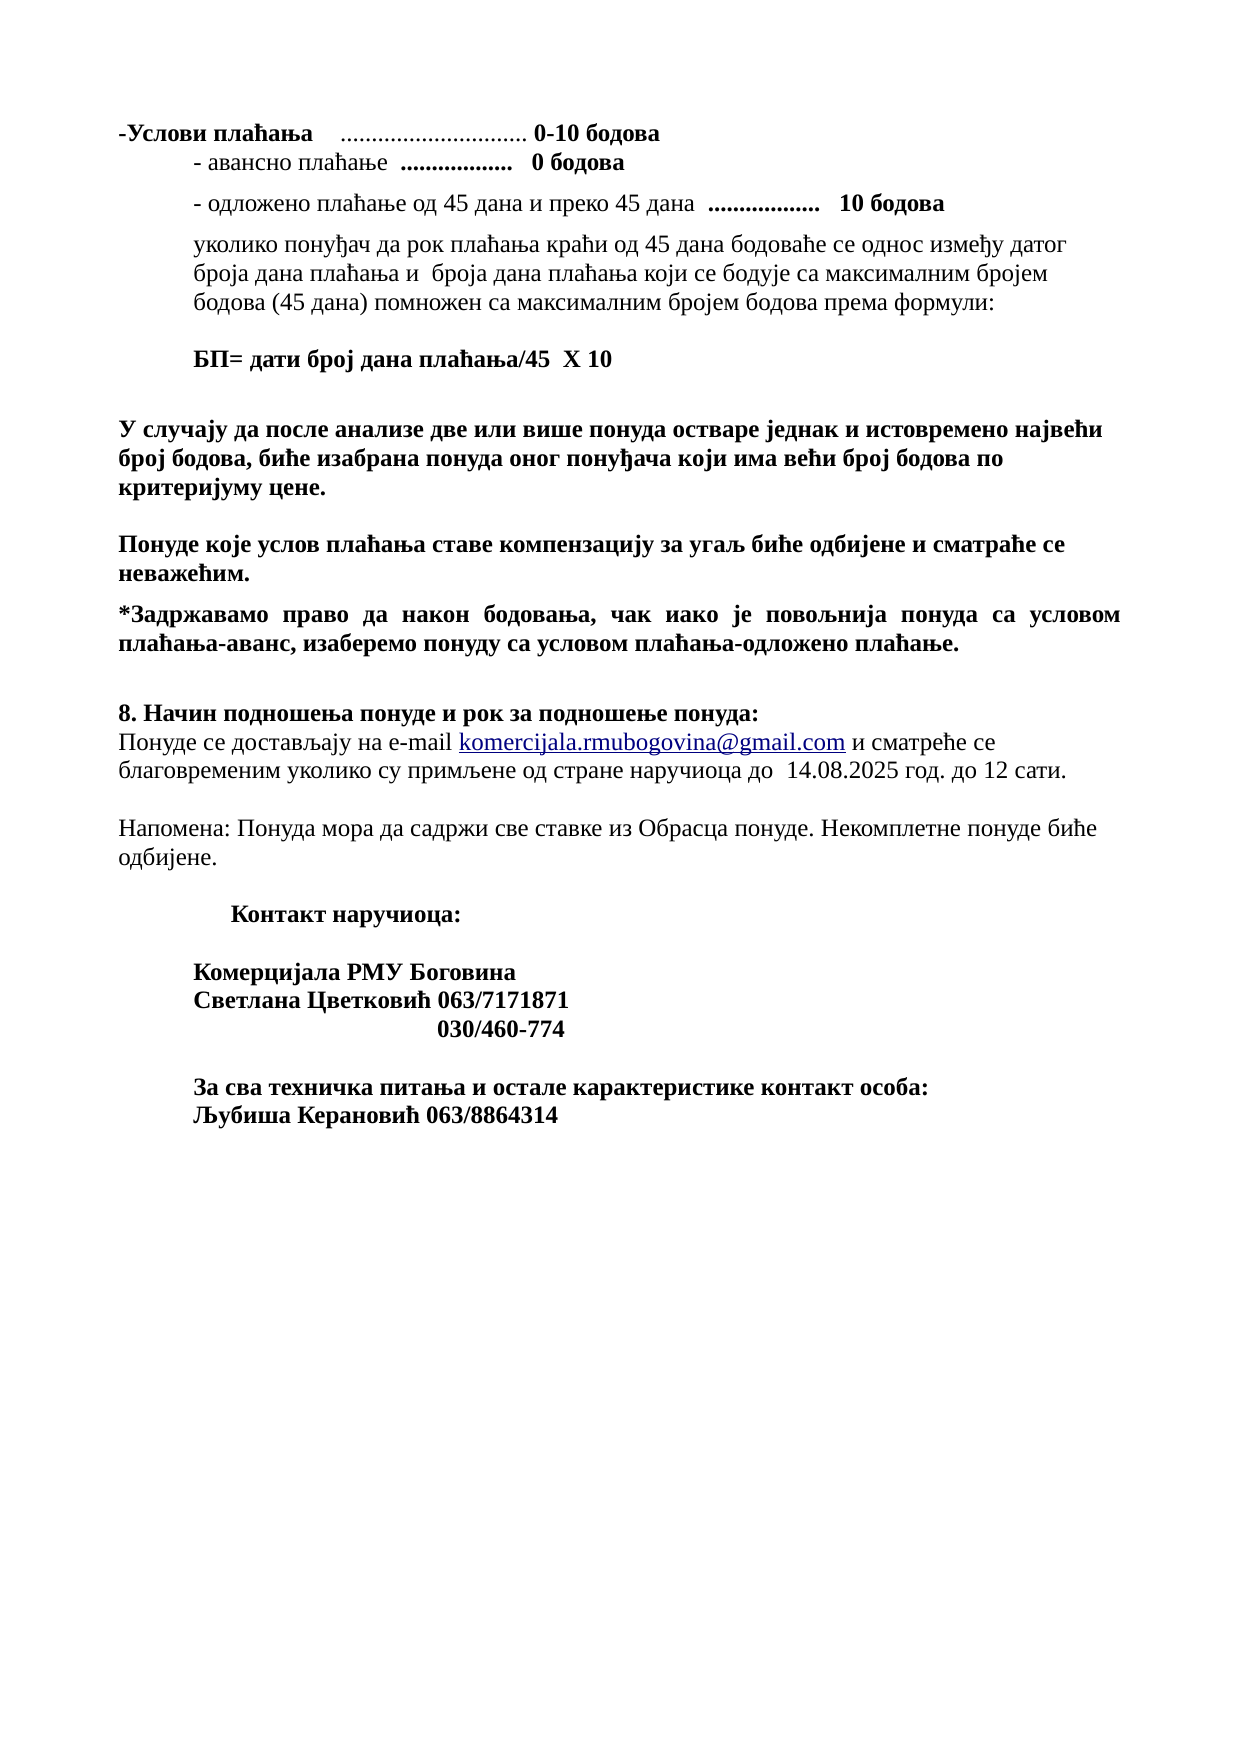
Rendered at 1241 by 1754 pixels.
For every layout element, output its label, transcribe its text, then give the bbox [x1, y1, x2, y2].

text уколико понуђач да рок плаћања краћи од 45 дана бодоваће се однос између датог броја дана плаћања и броја дана плаћања који се бодује са максималним бројем бодова (45 дана) помножен са максималним бројем бодова према формули: [193, 229, 1122, 316]
text 8. Начин подношења понуде и рок за подношење понуда: [118, 698, 1122, 727]
text Напомена: Понуда мора да садржи све ставке из Обрасца понуде. Некомплетне понуде биће одбијене. [118, 813, 1122, 871]
text Комерцијала РМУ Боговина [118, 957, 1122, 986]
text - одложено плаћање од 45 дана и преко 45 дана .................. 10 бодова [193, 188, 1122, 217]
text Понуде које услов плаћања ставе компензацију за угаљ биће одбијене и сматраће се неважећим. [118, 529, 1122, 587]
text БП= дати број дана плаћања/45 X 10 [193, 344, 1122, 373]
text Понуде се достављају на e-mail komercijala.rmubogovina@gmail.com и сматреће се благовременим уколико су примљене од стране наручиоца до 14.08.2025 год. до 12 сати. [118, 727, 1122, 784]
text У случају да после анализе две или више понуда остваре једнак и истовремено највећи број бодова, биће изабрана понуда оног понуђача који има већи број бодова по критеријуму цене. [118, 414, 1122, 501]
text Љубиша Керановић 063/8864314 [193, 1101, 1122, 1129]
text -Услови плаћања .............................. 0-10 бодова [118, 118, 1122, 147]
list Контакт наручиоца: [193, 899, 1122, 928]
text За сва техничка питања и остале карактеристике контакт особа: [193, 1072, 1122, 1101]
text - авансно плаћање .................. 0 бодова [193, 147, 1122, 176]
text *Задржавамо право да након бодовања, чак иако је повољнија понуда са условом плаћања-аванс, изаберемо понуду са условом плаћања-одложено плаћање. [118, 599, 1122, 657]
text Светлана Цветковић 063/7171871 [193, 986, 1122, 1014]
text 030/460-774 [193, 1014, 1122, 1043]
